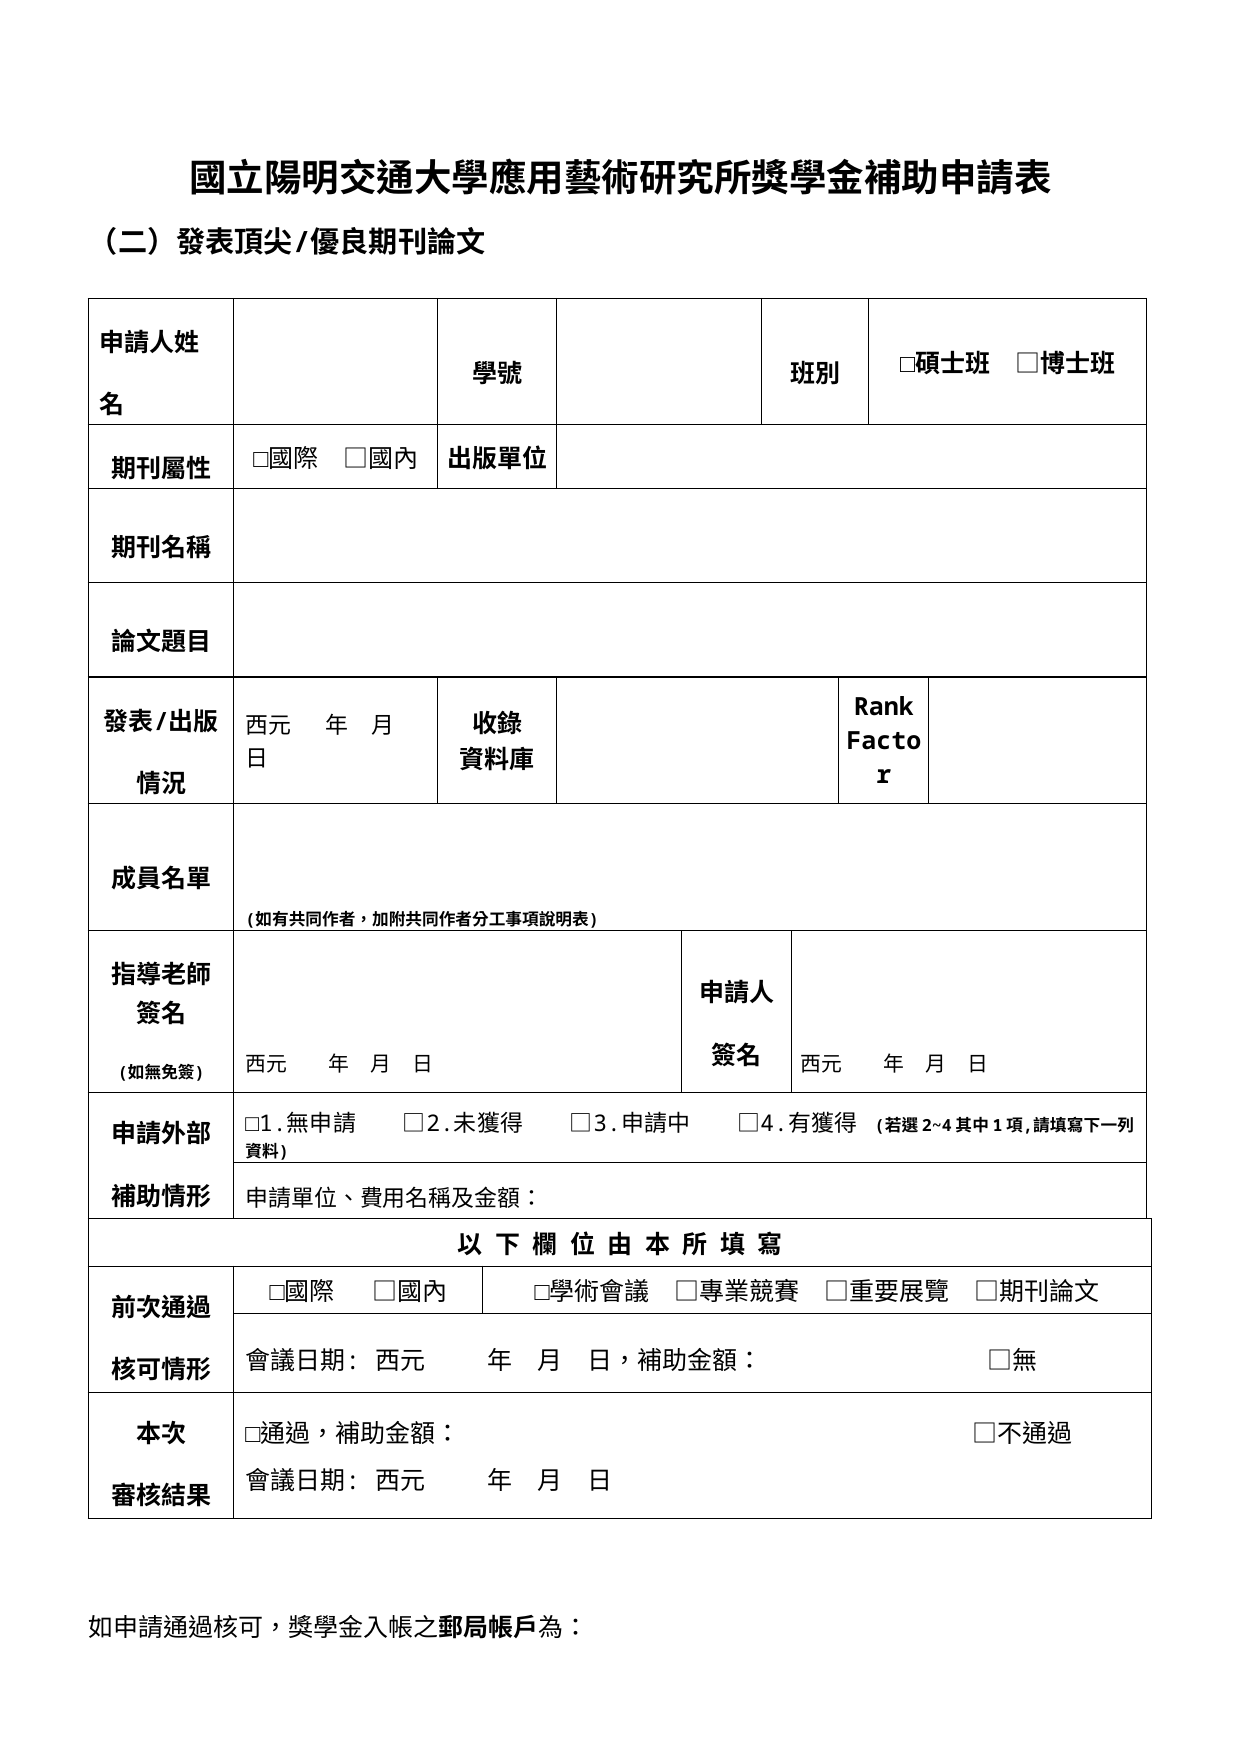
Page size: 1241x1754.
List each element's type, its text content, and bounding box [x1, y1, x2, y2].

table_cell 本次 審核結果 [89, 1393, 233, 1518]
table_cell [1147, 676, 1151, 802]
table_header 學號 [438, 299, 556, 424]
table_cell 期刊名稱 [89, 489, 233, 582]
text （二）發表頂尖/優良期刊論文 [89, 219, 1152, 260]
table_cell 以 下 欄 位 由 本 所 填 寫 [89, 1219, 1151, 1266]
table_cell [234, 583, 1146, 676]
table_cell 申請外部 補助情形 [89, 1093, 233, 1218]
table_cell 西元 年 月 日 [234, 931, 681, 1092]
table_cell [1147, 1162, 1151, 1218]
table_cell 西元 年 月 日 [234, 678, 437, 802]
text 國立陽明交通大學應用藝術研究所獎學金補助申請表 [89, 158, 1152, 200]
table_header 申請人姓名 [89, 299, 233, 424]
table_cell 前次通過 核可情形 [89, 1267, 233, 1392]
table_header [557, 299, 761, 424]
table_cell □1.無申請 □2.未獲得 □3.申請中 □4.有獲得 (若選2~4其中1項,請填寫下一列資料) [234, 1093, 1146, 1162]
table_cell 收錄 資料庫 [438, 678, 556, 802]
table_cell 會議日期: 西元 年 月 日，補助金額： □無 [234, 1314, 1151, 1392]
table_cell [929, 678, 1146, 802]
table_cell [1147, 930, 1151, 1092]
table_header [1147, 298, 1151, 424]
table_cell [1147, 582, 1151, 676]
table_cell [557, 678, 838, 802]
table_cell □通過，補助金額： □不通過 會議日期: 西元 年 月 日 [234, 1393, 1151, 1518]
table_cell 論文題目 [89, 583, 233, 676]
table_cell 期刊屬性 [89, 425, 233, 487]
table_cell [1147, 488, 1151, 582]
text 如申請通過核可，獎學金入帳之郵局帳戶為： [89, 1587, 1152, 1649]
table_cell □國際 □國內 [234, 425, 437, 487]
table_cell 發表/出版情況 [89, 678, 233, 802]
table_cell 西元 年 月 日 [792, 931, 1146, 1092]
table_cell [1147, 424, 1151, 487]
table_header 班別 [762, 299, 868, 424]
table_cell 成員名單 [89, 804, 233, 930]
table_cell [1147, 803, 1151, 930]
table_cell □國際 □國內 [234, 1267, 482, 1313]
table_cell [557, 425, 1146, 487]
table_cell Rank Factor [839, 678, 928, 802]
table_cell [1147, 1092, 1151, 1162]
table_cell 指導老師 簽名 (如無免簽) [89, 931, 233, 1092]
table_cell 出版單位 [438, 425, 556, 487]
table_cell 申請單位、費用名稱及金額： [234, 1163, 1146, 1218]
table_header [234, 299, 437, 424]
table_cell (如有共同作者，加附共同作者分工事項說明表) [234, 804, 1146, 930]
table_cell □學術會議 □專業競賽 □重要展覽 □期刊論文 [483, 1267, 1151, 1313]
table_cell 申請人 簽名 [682, 931, 791, 1092]
table_cell [234, 489, 1146, 582]
table_header □碩士班 □博士班 [869, 299, 1146, 424]
